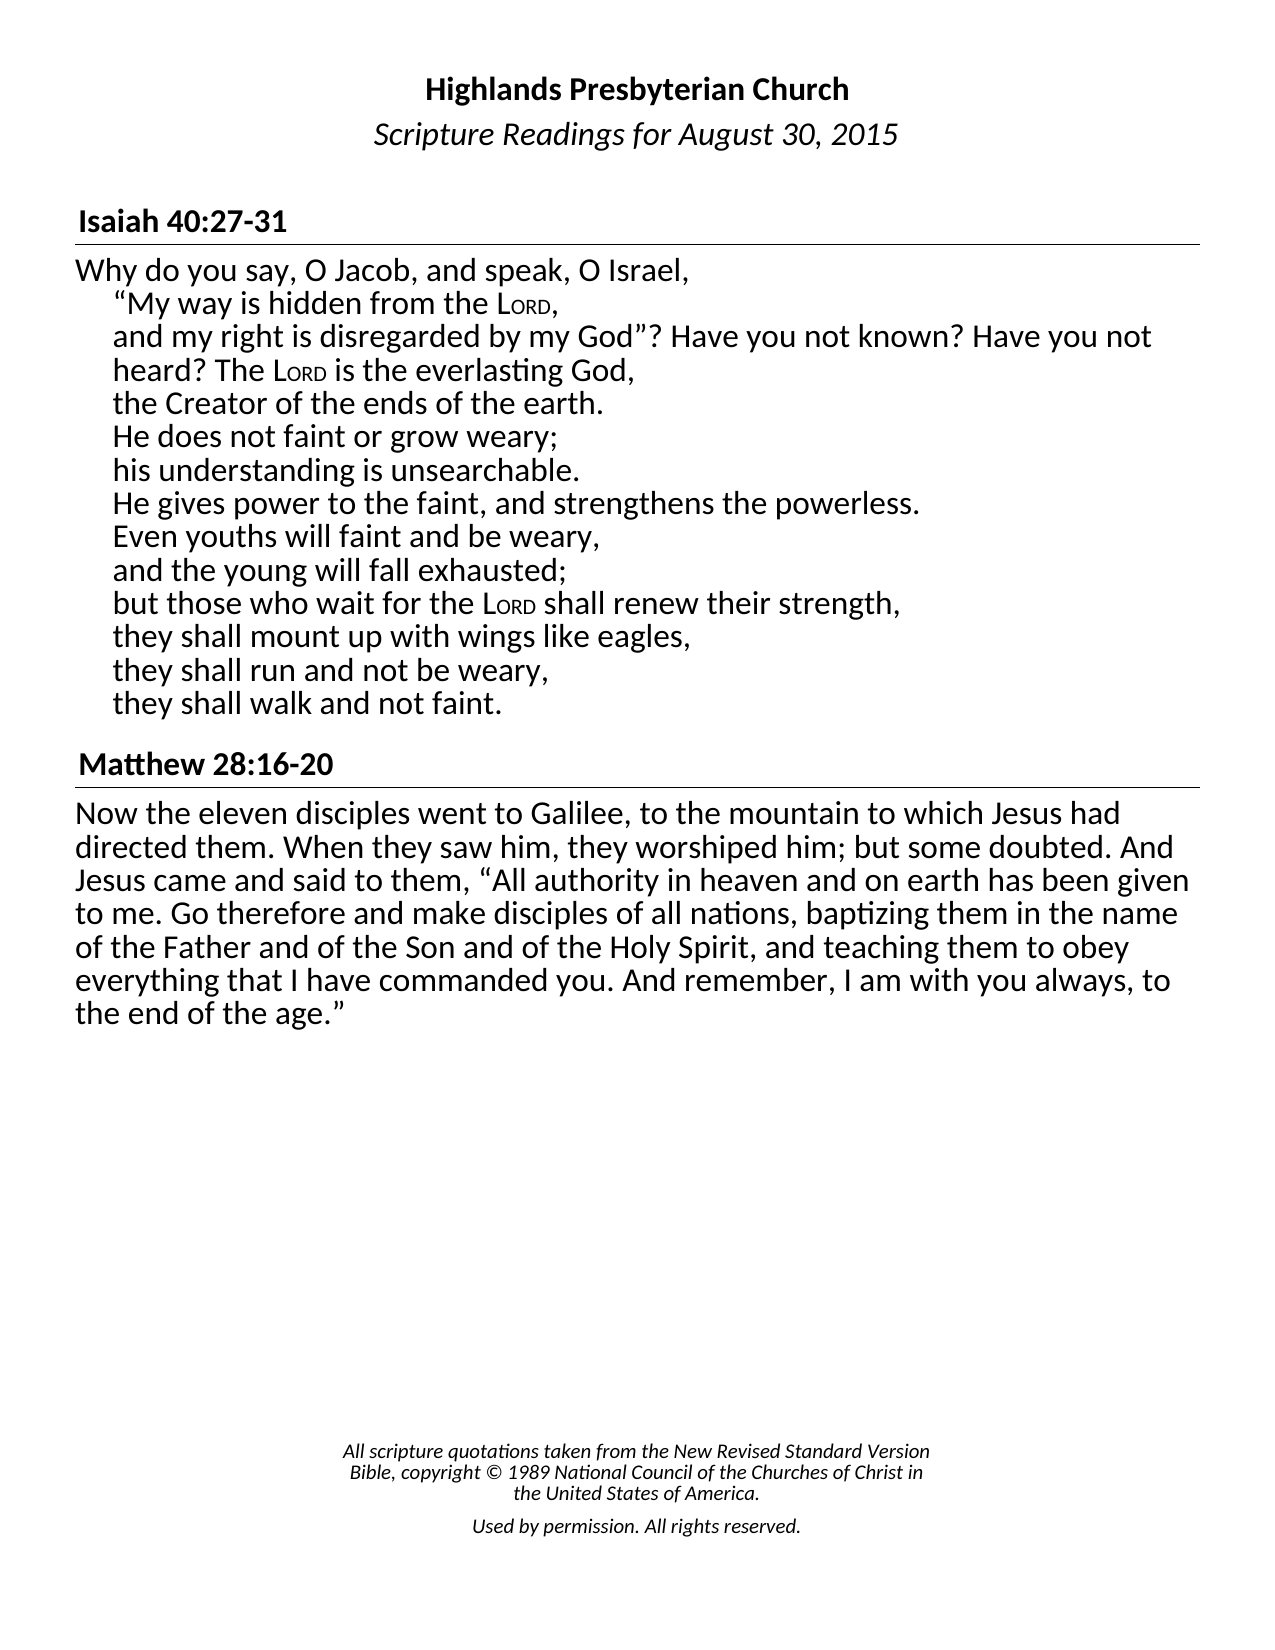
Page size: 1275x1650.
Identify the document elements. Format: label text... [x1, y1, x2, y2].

text All scripture quotations taken from the New Revised Standard Version Bible, copyright © 1989 National Council of the Churches of Christ in the United States of America. [337, 1443, 937, 1506]
subtitle Isaiah 40:27-31 [75, 204, 1200, 244]
title Highlands Presbyterian Church [75, 75, 1200, 108]
subtitle Matthew 28:16-20 [75, 748, 1200, 787]
text Why do you say, O Jacob, and speak, O Israel, “My way is hidden from the Lord, and my right is disregarded by my God”? Have you not known? Have you not heard? The Lord is the everlasting God, the Creator of the ends of the earth. He does not faint or grow weary; his understanding is unsearchable. He gives power to the faint, and strengthens the powerless. Even youths will faint and be weary, and the young will fall exhausted; but those who wait for the Lord shall renew their strength, they shall mount up with wings like eagles, they shall run and not be weary, they shall walk and not faint. [75, 256, 1200, 723]
subtitle Scripture Readings for August 30, 2015 [75, 120, 1200, 154]
text Used by permission. All rights reserved. [337, 1518, 937, 1539]
text Now the eleven disciples went to Galilee, to the mountain to which Jesus had directed them. When they saw him, they worshiped him; but some doubted. And Jesus came and said to them, “All authority in heaven and on earth has been given to me. Go therefore and make disciples of all nations, baptizing them in the name of the Father and of the Son and of the Holy Spirit, and teaching them to obey everything that I have commanded you. And remember, I am with you always, to the end of the age.” [75, 800, 1200, 1033]
